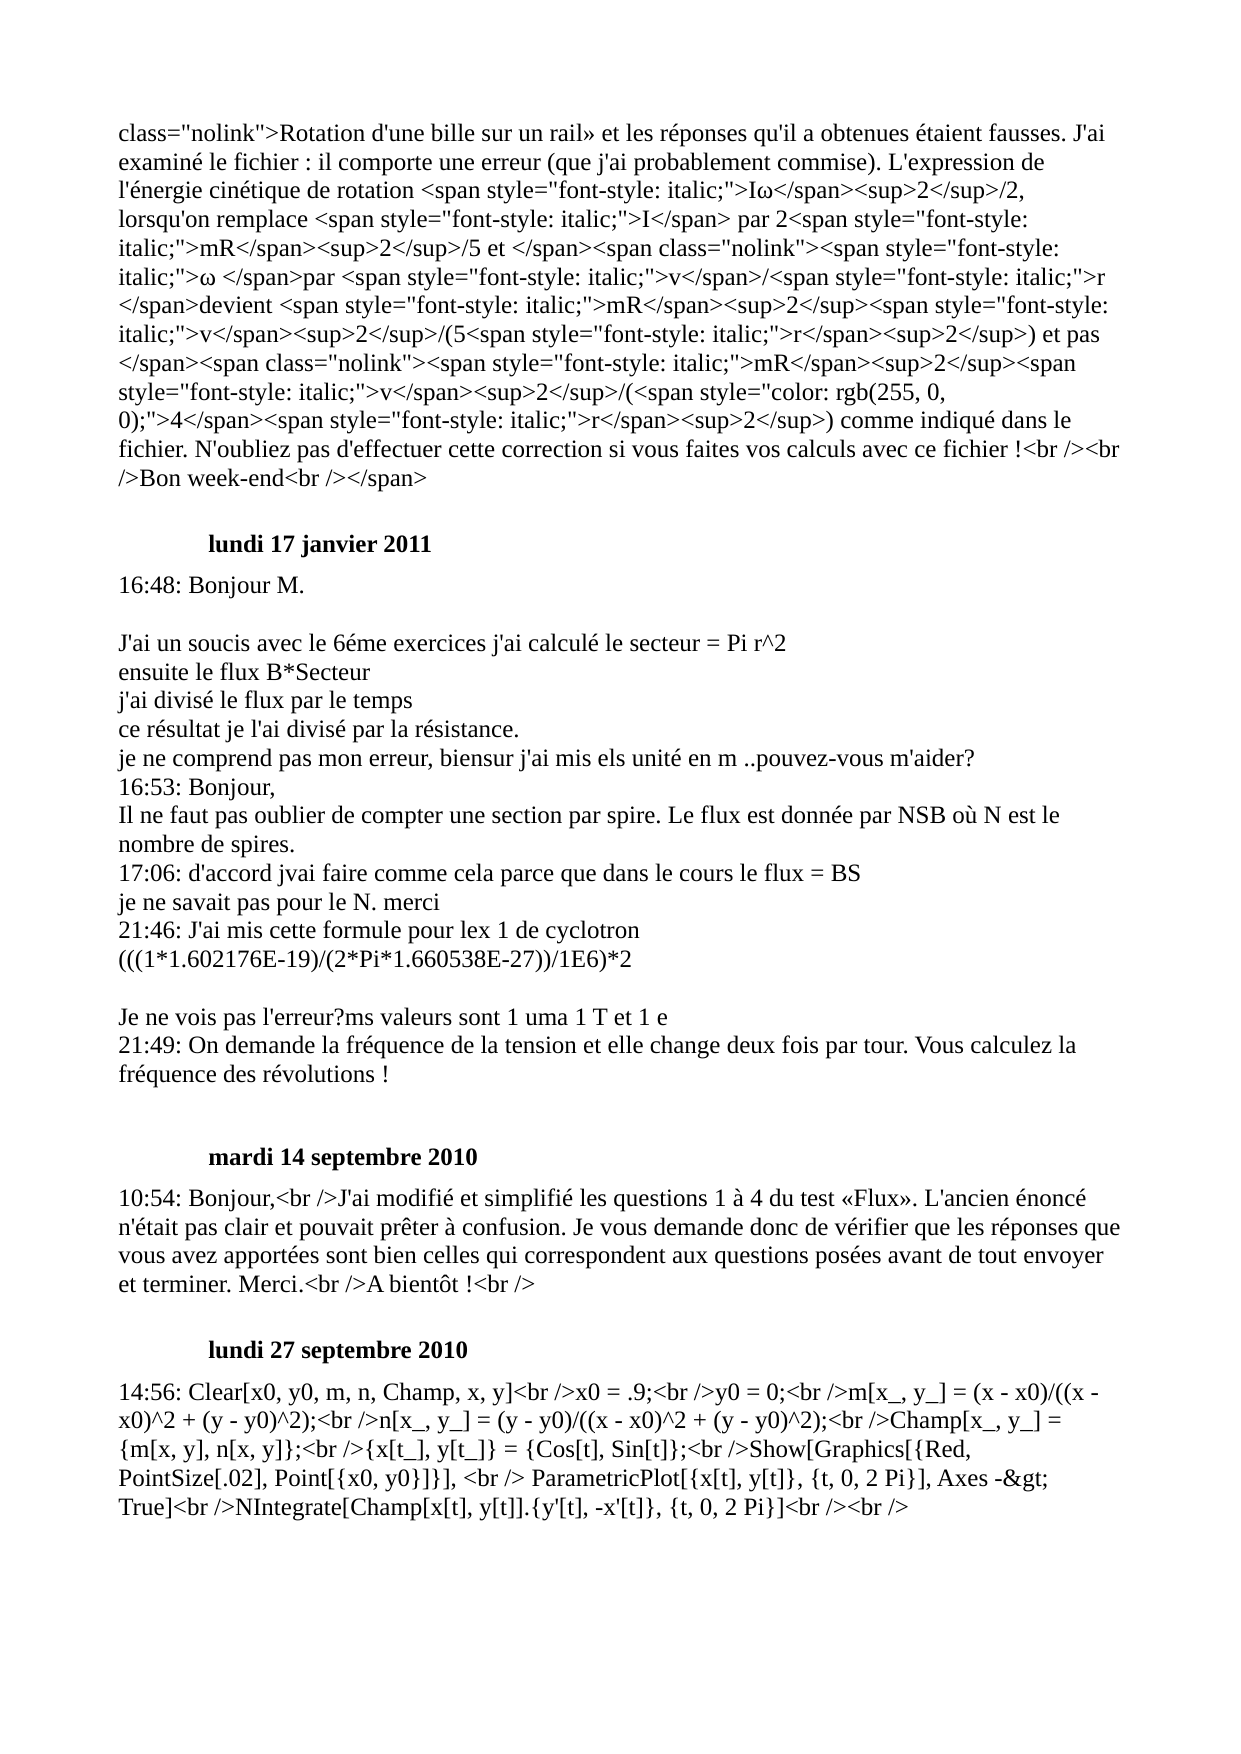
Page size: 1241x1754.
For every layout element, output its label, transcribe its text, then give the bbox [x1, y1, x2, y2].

subtitle lundi 27 septembre 2010 [118, 1336, 1122, 1364]
text 21:46: J'ai mis cette formule pour lex 1 de cyclotron (((1*1.602176E-19)/(2*Pi*1.660538E-27))/1E6)*2 Je ne vois pas l'erreur?ms valeurs sont 1 uma 1 T et 1 e [118, 916, 1122, 1031]
text 17:06: d'accord jvai faire comme cela parce que dans le cours le flux = BS je ne savait pas pour le N. merci [118, 858, 1122, 916]
subtitle mardi 14 septembre 2010 [118, 1142, 1122, 1171]
text 16:53: Bonjour, Il ne faut pas oublier de compter une section par spire. Le flux est donnée par NSB où N est le nombre de spires. [118, 772, 1122, 858]
text 16:48: Bonjour M. J'ai un soucis avec le 6éme exercices j'ai calculé le secteur = Pi r^2 ensuite le flux B*Secteur j'ai divisé le flux par le temps ce résultat je l'ai divisé par la résistance. je ne comprend pas mon erreur, biensur j'ai mis els unité en m ..pouvez-vous m'aider? [118, 571, 1122, 772]
text class="nolink">Rotation d'une bille sur un rail» et les réponses qu'il a obtenues étaient fausses. J'ai examiné le fichier : il comporte une erreur (que j'ai probablement commise). L'expression de l'énergie cinétique de rotation <span style="font-style: italic;">Iω</span><sup>2</sup>/2, lorsqu'on remplace <span style="font-style: italic;">I</span> par 2<span style="font-style: italic;">mR</span><sup>2</sup>/5 et </span><span class="nolink"><span style="font-style: italic;">ω </span>par <span style="font-style: italic;">v</span>/<span style="font-style: italic;">r </span>devient <span style="font-style: italic;">mR</span><sup>2</sup><span style="font-style: italic;">v</span><sup>2</sup>/(5<span style="font-style: italic;">r</span><sup>2</sup>) et pas </span><span class="nolink"><span style="font-style: italic;">mR</span><sup>2</sup><span style="font-style: italic;">v</span><sup>2</sup>/(<span style="color: rgb(255, 0, 0);">4</span><span style="font-style: italic;">r</span><sup>2</sup>) comme indiqué dans le fichier. N'oubliez pas d'effectuer cette correction si vous faites vos calculs avec ce fichier !<br /><br />Bon week-end<br /></span> [118, 118, 1122, 492]
text 21:49: On demande la fréquence de la tension et elle change deux fois par tour. Vous calculez la fréquence des révolutions ! [118, 1031, 1122, 1088]
text 10:54: Bonjour,<br />J'ai modifié et simplifié les questions 1 à 4 du test «Flux». L'ancien énoncé n'était pas clair et pouvait prêter à confusion. Je vous demande donc de vérifier que les réponses que vous avez apportées sont bien celles qui correspondent aux questions posées avant de tout envoyer et terminer. Merci.<br />A bientôt !<br /> [118, 1183, 1122, 1298]
subtitle lundi 17 janvier 2011 [118, 529, 1122, 558]
text 14:56: Clear[x0, y0, m, n, Champ, x, y]<br />x0 = .9;<br />y0 = 0;<br />m[x_, y_] = (x - x0)/((x - x0)^2 + (y - y0)^2);<br />n[x_, y_] = (y - y0)/((x - x0)^2 + (y - y0)^2);<br />Champ[x_, y_] = {m[x, y], n[x, y]};<br />{x[t_], y[t_]} = {Cos[t], Sin[t]};<br />Show[Graphics[{Red, PointSize[.02], Point[{x0, y0}]}], <br /> ParametricPlot[{x[t], y[t]}, {t, 0, 2 Pi}], Axes -&gt; True]<br />NIntegrate[Champ[x[t], y[t]].{y'[t], -x'[t]}, {t, 0, 2 Pi}]<br /><br /> [118, 1377, 1122, 1521]
